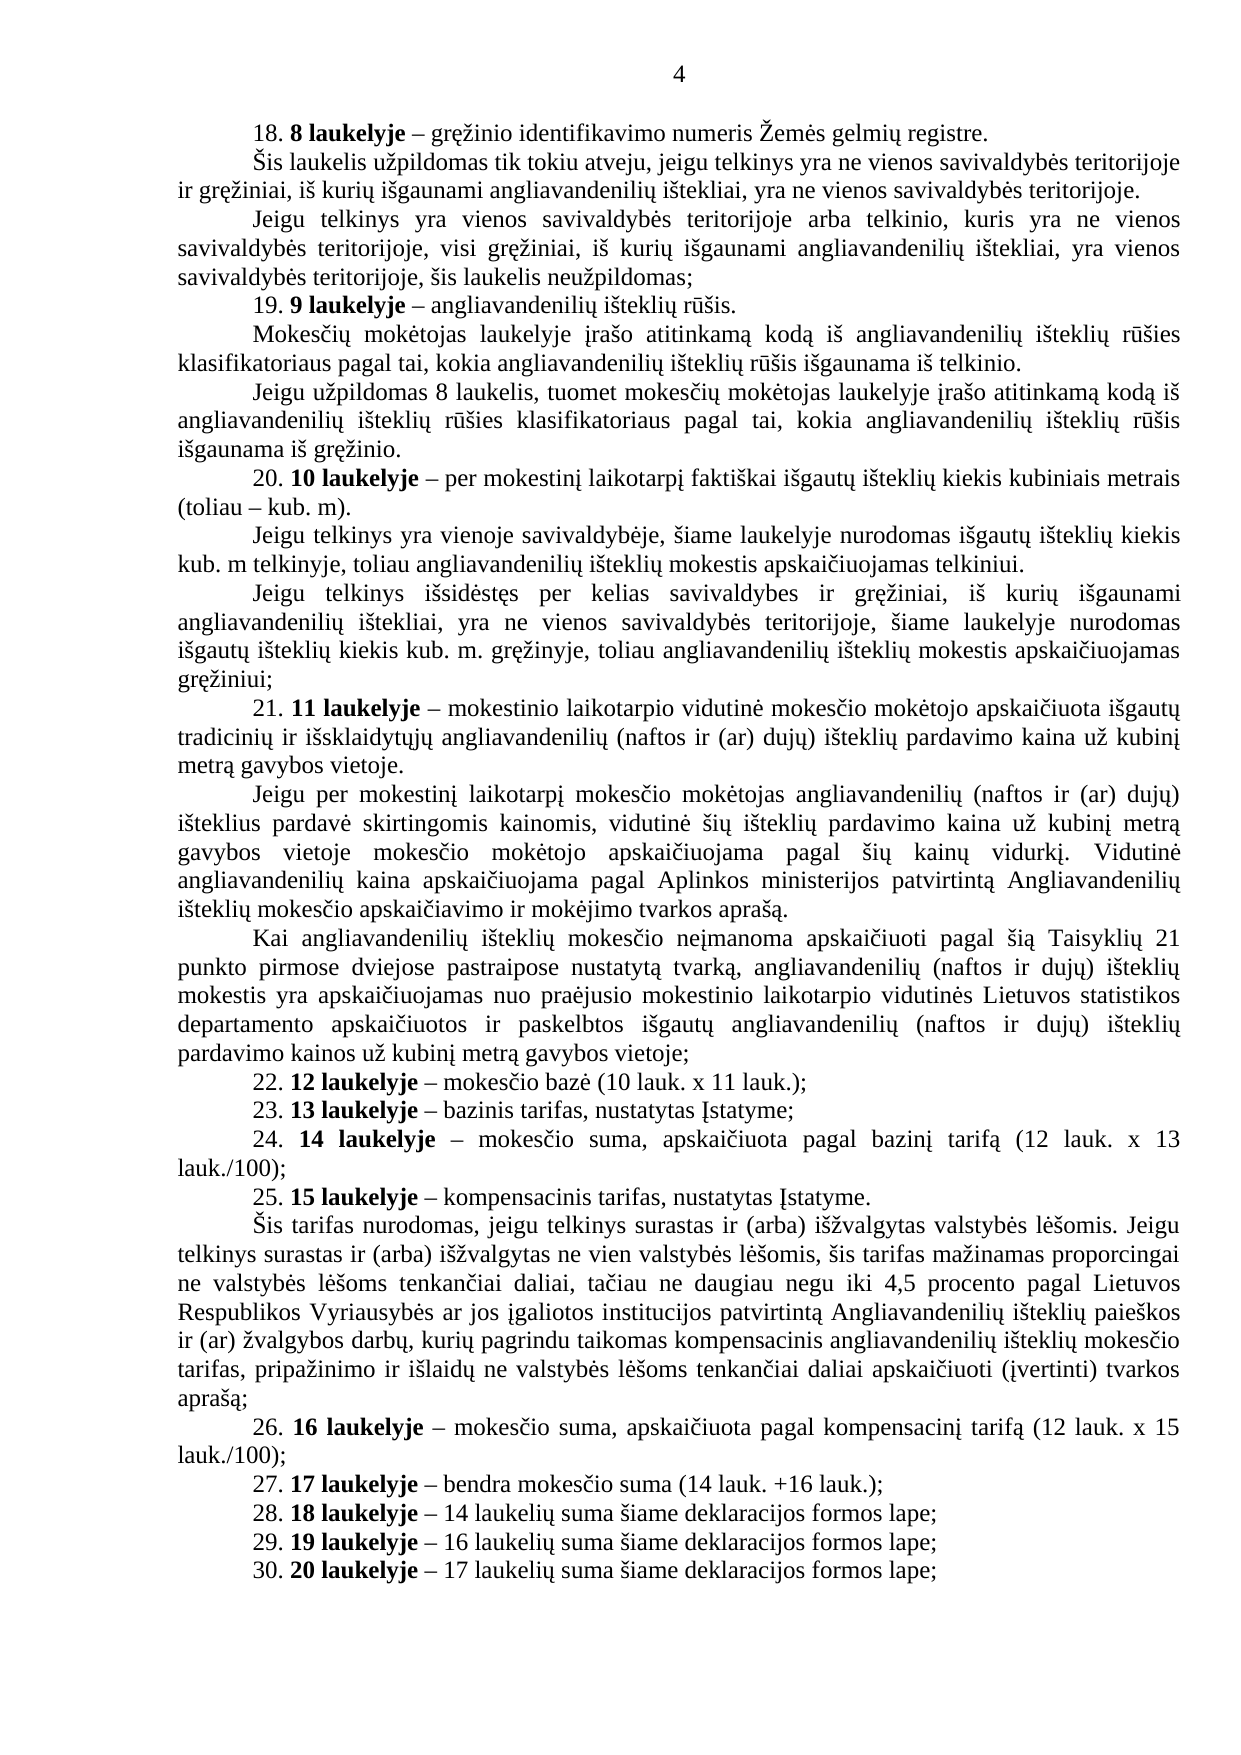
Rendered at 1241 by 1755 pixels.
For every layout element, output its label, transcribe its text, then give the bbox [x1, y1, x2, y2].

text 24. 14 laukelyje – mokesčio suma, apskaičiuota pagal bazinį tarifą (12 lauk. x 13 lauk./100); [177, 1124, 1181, 1182]
text 22. 12 laukelyje – mokesčio bazė (10 lauk. x 11 lauk.); [177, 1067, 1181, 1096]
text Šis laukelis užpildomas tik tokiu atveju, jeigu telkinys yra ne vienos savivaldybės teritorijoje ir gręžiniai, iš kurių išgaunami angliavandenilių ištekliai, yra ne vienos savivaldybės teritorijoje. [177, 147, 1181, 204]
text 28. 18 laukelyje – 14 laukelių suma šiame deklaracijos formos lape; [177, 1498, 1181, 1527]
text 19. 9 laukelyje – angliavandenilių išteklių rūšis. [177, 291, 1181, 319]
text Jeigu užpildomas 8 laukelis, tuomet mokesčių mokėtojas laukelyje įrašo atitinkamą kodą iš angliavandenilių išteklių rūšies klasifikatoriaus pagal tai, kokia angliavandenilių išteklių rūšis išgaunama iš gręžinio. [177, 377, 1181, 463]
text 30. 20 laukelyje – 17 laukelių suma šiame deklaracijos formos lape; [177, 1556, 1181, 1584]
text Jeigu telkinys yra vienos savivaldybės teritorijoje arba telkinio, kuris yra ne vienos savivaldybės teritorijoje, visi gręžiniai, iš kurių išgaunami angliavandenilių ištekliai, yra vienos savivaldybės teritorijoje, šis laukelis neužpildomas; [177, 204, 1181, 291]
text Mokesčių mokėtojas laukelyje įrašo atitinkamą kodą iš angliavandenilių išteklių rūšies klasifikatoriaus pagal tai, kokia angliavandenilių išteklių rūšis išgaunama iš telkinio. [177, 319, 1181, 377]
text 18. 8 laukelyje – gręžinio identifikavimo numeris Žemės gelmių registre. [177, 118, 1181, 147]
text 27. 17 laukelyje – bendra mokesčio suma (14 lauk. +16 lauk.); [177, 1469, 1181, 1498]
text Jeigu telkinys išsidėstęs per kelias savivaldybes ir gręžiniai, iš kurių išgaunami angliavandenilių ištekliai, yra ne vienos savivaldybės teritorijoje, šiame laukelyje nurodomas išgautų išteklių kiekis kub. m. gręžinyje, toliau angliavandenilių išteklių mokestis apskaičiuojamas gręžiniui; [177, 578, 1181, 693]
text 21. 11 laukelyje – mokestinio laikotarpio vidutinė mokesčio mokėtojo apskaičiuota išgautų tradicinių ir išsklaidytųjų angliavandenilių (naftos ir (ar) dujų) išteklių pardavimo kaina už kubinį metrą gavybos vietoje. [177, 693, 1181, 779]
text Jeigu telkinys yra vienoje savivaldybėje, šiame laukelyje nurodomas išgautų išteklių kiekis kub. m telkinyje, toliau angliavandenilių išteklių mokestis apskaičiuojamas telkiniui. [177, 521, 1181, 578]
text 29. 19 laukelyje – 16 laukelių suma šiame deklaracijos formos lape; [177, 1527, 1181, 1556]
text 25. 15 laukelyje – kompensacinis tarifas, nustatytas Įstatyme. [177, 1182, 1181, 1211]
text Jeigu per mokestinį laikotarpį mokesčio mokėtojas angliavandenilių (naftos ir (ar) dujų) išteklius pardavė skirtingomis kainomis, vidutinė šių išteklių pardavimo kaina už kubinį metrą gavybos vietoje mokesčio mokėtojo apskaičiuojama pagal šių kainų vidurkį. Vidutinė angliavandenilių kaina apskaičiuojama pagal Aplinkos ministerijos patvirtintą Angliavandenilių išteklių mokesčio apskaičiavimo ir mokėjimo tvarkos aprašą. [177, 779, 1181, 923]
text 23. 13 laukelyje – bazinis tarifas, nustatytas Įstatyme; [177, 1096, 1181, 1124]
text 20. 10 laukelyje – per mokestinį laikotarpį faktiškai išgautų išteklių kiekis kubiniais metrais (toliau – kub. m). [177, 463, 1181, 521]
text 26. 16 laukelyje – mokesčio suma, apskaičiuota pagal kompensacinį tarifą (12 lauk. x 15 lauk./100); [177, 1412, 1181, 1469]
text Šis tarifas nurodomas, jeigu telkinys surastas ir (arba) išžvalgytas valstybės lėšomis. Jeigu telkinys surastas ir (arba) išžvalgytas ne vien valstybės lėšomis, šis tarifas mažinamas proporcingai ne valstybės lėšoms tenkančiai daliai, tačiau ne daugiau negu iki 4,5 procento pagal Lietuvos Respublikos Vyriausybės ar jos įgaliotos institucijos patvirtintą Angliavandenilių išteklių paieškos ir (ar) žvalgybos darbų, kurių pagrindu taikomas kompensacinis angliavandenilių išteklių mokesčio tarifas, pripažinimo ir išlaidų ne valstybės lėšoms tenkančiai daliai apskaičiuoti (įvertinti) tvarkos aprašą; [177, 1211, 1181, 1412]
text Kai angliavandenilių išteklių mokesčio neįmanoma apskaičiuoti pagal šią Taisyklių 21 punkto pirmose dviejose pastraipose nustatytą tvarką, angliavandenilių (naftos ir dujų) išteklių mokestis yra apskaičiuojamas nuo praėjusio mokestinio laikotarpio vidutinės Lietuvos statistikos departamento apskaičiuotos ir paskelbtos išgautų angliavandenilių (naftos ir dujų) išteklių pardavimo kainos už kubinį metrą gavybos vietoje; [177, 923, 1181, 1067]
